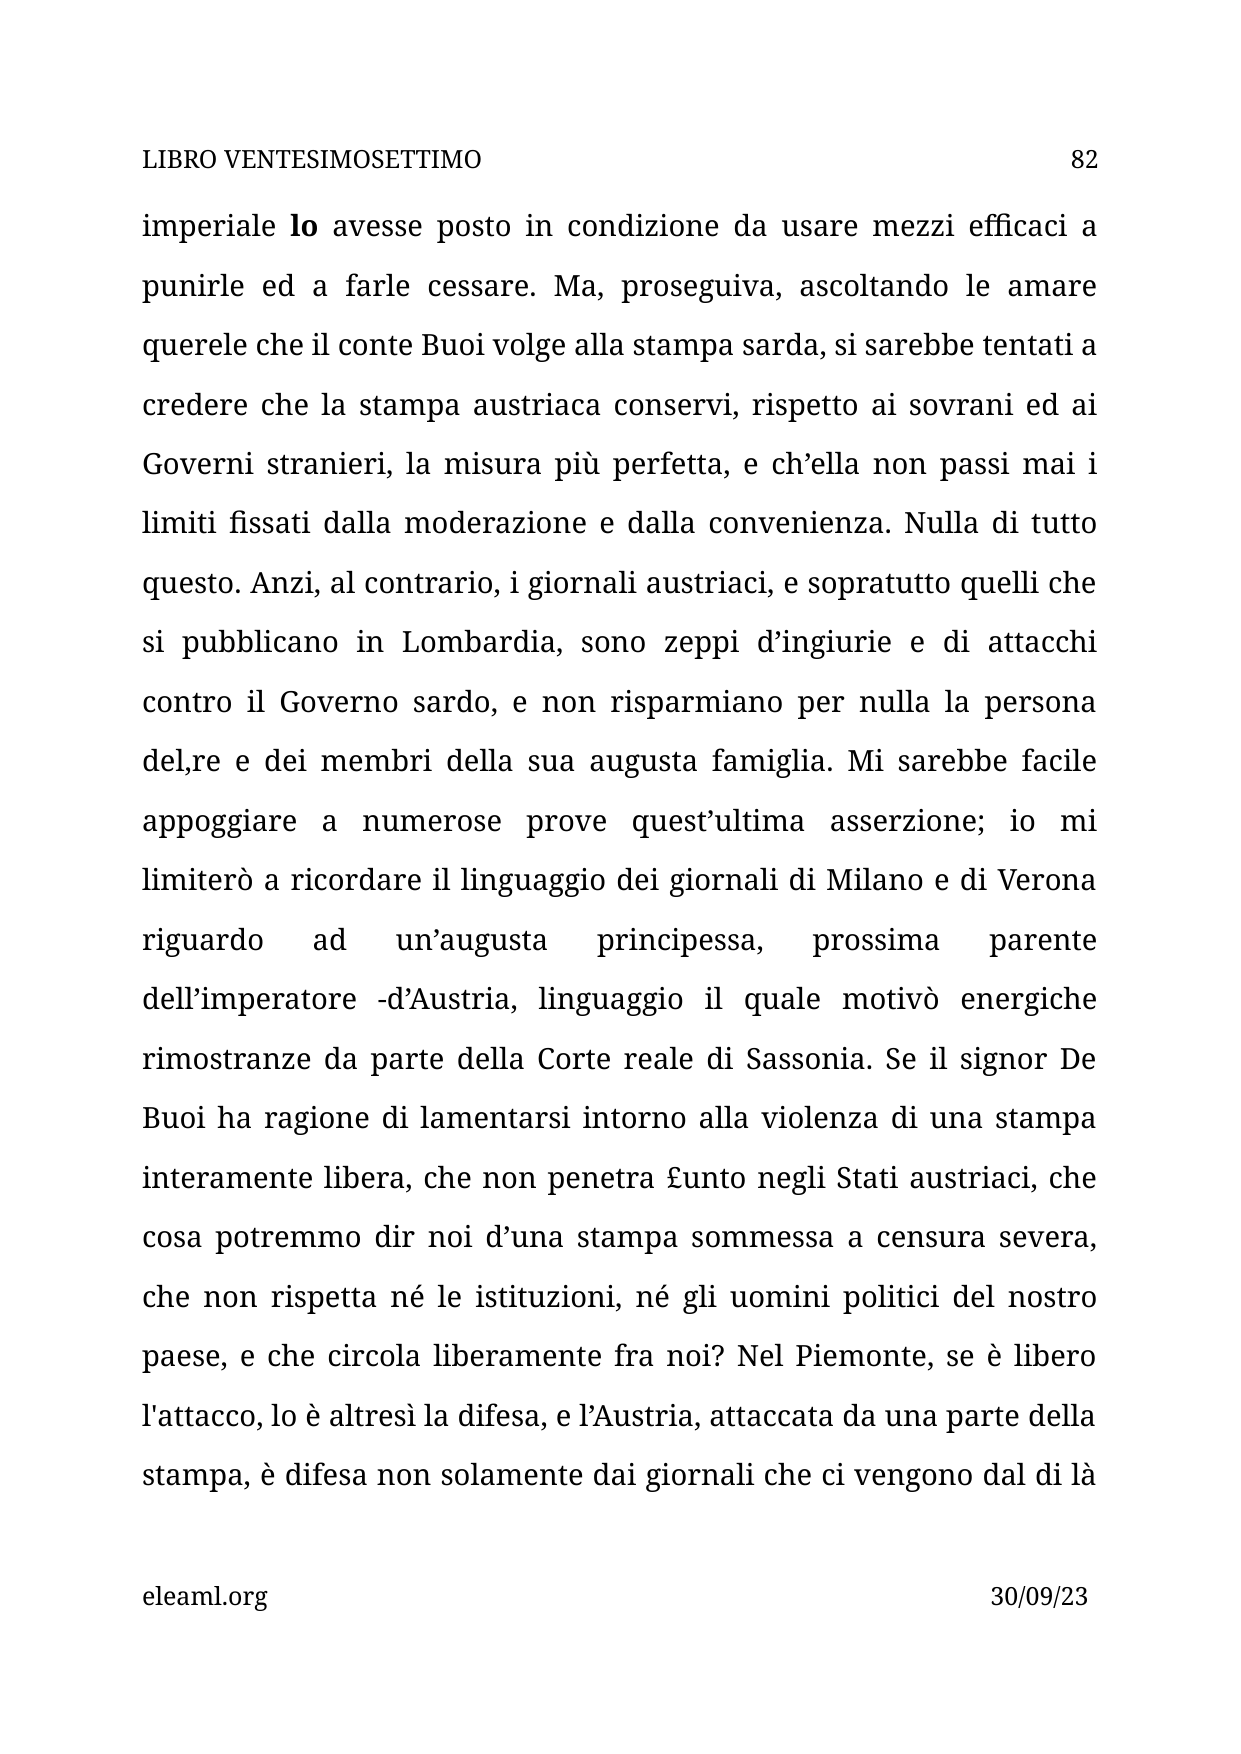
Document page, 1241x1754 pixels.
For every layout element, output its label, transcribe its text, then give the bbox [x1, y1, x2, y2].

text imperiale lo avesse posto in condizione da usare mezzi efficaci a punirle ed a farle cessare. Ma, proseguiva, ascoltando le amare querele che il conte Buoi volge alla stampa sarda, si sarebbe tentati a credere che la stampa austriaca conservi, rispetto ai sovrani ed ai Governi stranieri, la misura più perfetta, e ch’ella non passi mai i limiti fissati dalla moderazione e dalla convenienza. Nulla di tutto questo. Anzi, al contrario, i giornali austriaci, e sopratutto quelli che si pubblicano in Lombardia, sono zeppi d’ingiurie e di attacchi contro il Governo sardo, e non risparmiano per nulla la persona del,re e dei membri della sua augusta famiglia. Mi sarebbe facile appoggiare a numerose prove quest’ultima asserzione; io mi limiterò a ricordare il linguaggio dei giornali di Milano e di Verona riguardo ad un’augusta principessa, prossima parente dell’imperatore -d’Austria, linguaggio il quale motivò energiche rimostranze da parte della Corte reale di Sassonia. Se il signor De Buoi ha ragione di lamentarsi intorno alla violenza di una stampa interamente libera, che non penetra £unto negli Stati austriaci, che cosa potremmo dir noi d’una stampa sommessa a censura severa, che non rispetta né le istituzioni, né gli uomini politici del nostro paese, e che circola liberamente fra noi? Nel Piemonte, se è libero l'attacco, lo è altresì la difesa, e l’Austria, attaccata da una parte della stampa, è difesa non solamente dai giornali che ci vengono dal di là [142, 205, 1098, 1494]
